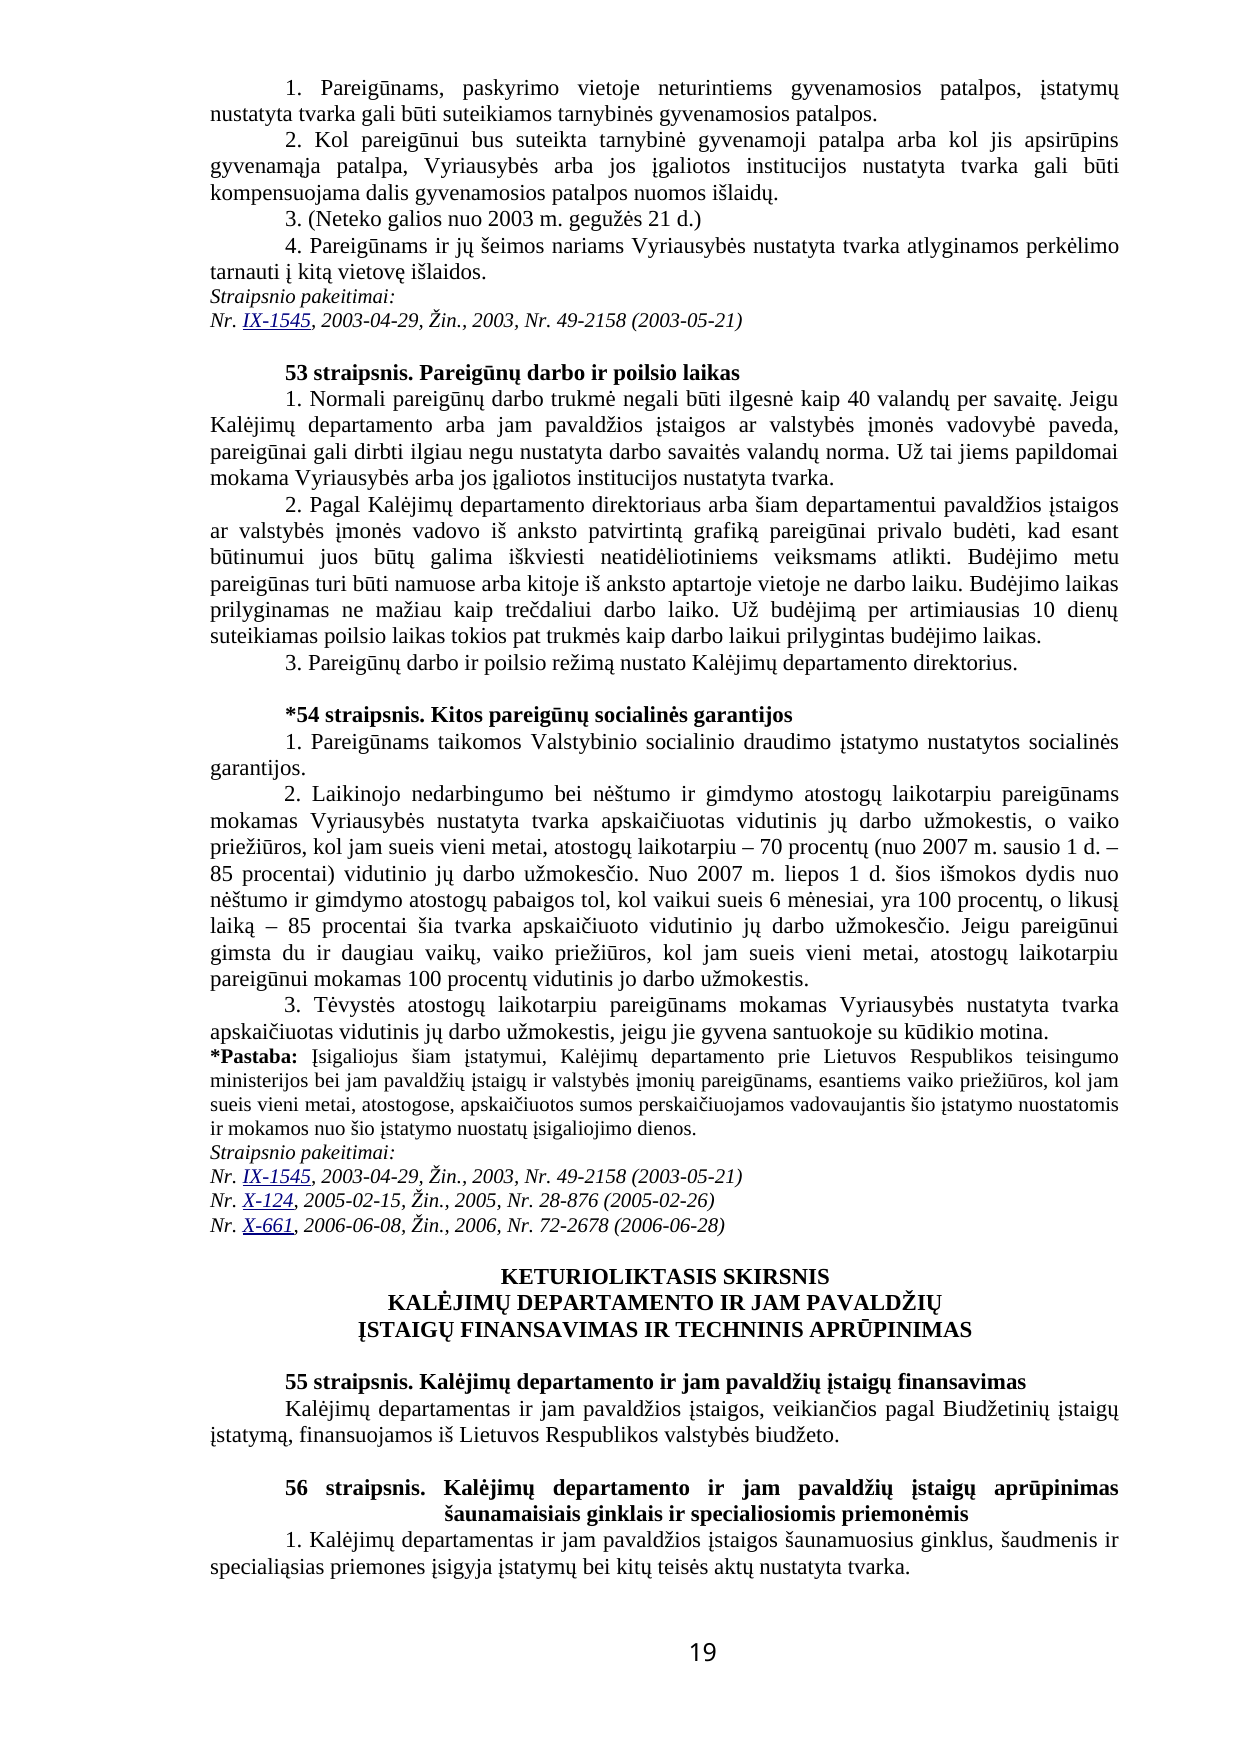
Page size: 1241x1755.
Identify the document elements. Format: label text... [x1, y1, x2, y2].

text Nr. X-661, 2006-06-08, Žin., 2006, Nr. 72-2678 (2006-06-28) [210, 1212, 1120, 1237]
text Nr. IX-1545, 2003-04-29, Žin., 2003, Nr. 49-2158 (2003-05-21) [210, 1164, 1120, 1188]
text Straipsnio pakeitimai: [210, 1140, 1120, 1164]
text 1. Normali pareigūnų darbo trukmė negali būti ilgesnė kaip 40 valandų per savaitę. Jeigu Kalėjimų departamento arba jam pavaldžios įstaigos ar valstybės įmonės vadovybė paveda, pareigūnai gali dirbti ilgiau negu nustatyta darbo savaitės valandų norma. Už tai jiems papildomai mokama Vyriausybės arba jos įgaliotos institucijos nustatyta tvarka. [210, 385, 1120, 491]
subtitle KETURIOLIKTASIS SKIRSNIS [210, 1263, 1120, 1289]
text Straipsnio pakeitimai: [210, 284, 1120, 308]
text *Pastaba: Įsigaliojus šiam įstatymui, Kalėjimų departamento prie Lietuvos Respublikos teisingumo ministerijos bei jam pavaldžių įstaigų ir valstybės įmonių pareigūnams, esantiems vaiko priežiūros, kol jam sueis vieni metai, atostogose, apskaičiuotos sumos perskaičiuojamos vadovaujantis šio įstatymo nuostatomis ir mokamos nuo šio įstatymo nuostatų įsigaliojimo dienos. [210, 1044, 1120, 1140]
text 2. Kol pareigūnui bus suteikta tarnybinė gyvenamoji patalpa arba kol jis apsirūpins gyvenamąja patalpa, Vyriausybės arba jos įgaliotos institucijos nustatyta tvarka gali būti kompensuojama dalis gyvenamosios patalpos nuomos išlaidų. [210, 126, 1120, 205]
text 3. Pareigūnų darbo ir poilsio režimą nustato Kalėjimų departamento direktorius. [210, 649, 1120, 675]
text 1. Kalėjimų departamentas ir jam pavaldžios įstaigos šaunamuosius ginklus, šaudmenis ir specialiąsias priemones įsigyja įstatymų bei kitų teisės aktų nustatyta tvarka. [210, 1526, 1120, 1579]
text 56 straipsnis. Kalėjimų departamento ir jam pavaldžių įstaigų aprūpinimas šaunamaisiais ginklais ir specialiosiomis priemonėmis [285, 1474, 1120, 1526]
text ĮSTAIGŲ FINANSAVIMAS IR TECHNINIS APRŪPINIMAS [210, 1316, 1120, 1342]
text 53 straipsnis. Pareigūnų darbo ir poilsio laikas [210, 359, 1120, 385]
text 1. Pareigūnams, paskyrimo vietoje neturintiems gyvenamosios patalpos, įstatymų nustatyta tvarka gali būti suteikiamos tarnybinės gyvenamosios patalpos. [210, 73, 1120, 126]
text 3. (Neteko galios nuo 2003 m. gegužės 21 d.) [210, 205, 1120, 232]
text 1. Pareigūnams taikomos Valstybinio socialinio draudimo įstatymo nustatytos socialinės garantijos. [210, 728, 1120, 781]
text Nr. IX-1545, 2003-04-29, Žin., 2003, Nr. 49-2158 (2003-05-21) [210, 308, 1120, 332]
text 2. Pagal Kalėjimų departamento direktoriaus arba šiam departamentui pavaldžios įstaigos ar valstybės įmonės vadovo iš anksto patvirtintą grafiką pareigūnai privalo budėti, kad esant būtinumui juos būtų galima iškviesti neatidėliotiniems veiksmams atlikti. Budėjimo metu pareigūnas turi būti namuose arba kitoje iš anksto aptartoje vietoje ne darbo laiku. Budėjimo laikas prilyginamas ne mažiau kaip trečdaliui darbo laiko. Už budėjimą per artimiausias 10 dienų suteikiamas poilsio laikas tokios pat trukmės kaip darbo laikui prilygintas budėjimo laikas. [210, 491, 1120, 649]
text Nr. X-124, 2005-02-15, Žin., 2005, Nr. 28-876 (2005-02-26) [210, 1188, 1120, 1212]
text Kalėjimų departamentas ir jam pavaldžios įstaigos, veikiančios pagal Biudžetinių įstaigų įstatymą, finansuojamos iš Lietuvos Respublikos valstybės biudžeto. [210, 1395, 1120, 1447]
text 4. Pareigūnams ir jų šeimos nariams Vyriausybės nustatyta tvarka atlyginamos perkėlimo tarnauti į kitą vietovę išlaidos. [210, 232, 1120, 284]
text *54 straipsnis. Kitos pareigūnų socialinės garantijos [210, 701, 1120, 728]
text 55 straipsnis. Kalėjimų departamento ir jam pavaldžių įstaigų finansavimas [210, 1368, 1120, 1395]
text 2. Laikinojo nedarbingumo bei nėštumo ir gimdymo atostogų laikotarpiu pareigūnams mokamas Vyriausybės nustatyta tvarka apskaičiuotas vidutinis jų darbo užmokestis, o vaiko priežiūros, kol jam sueis vieni metai, atostogų laikotarpiu – 70 procentų (nuo 2007 m. sausio 1 d. – 85 procentai) vidutinio jų darbo užmokesčio. Nuo 2007 m. liepos 1 d. šios išmokos dydis nuo nėštumo ir gimdymo atostogų pabaigos tol, kol vaikui sueis 6 mėnesiai, yra 100 procentų, o likusį laiką – 85 procentai šia tvarka apskaičiuoto vidutinio jų darbo užmokesčio. Jeigu pareigūnui gimsta du ir daugiau vaikų, vaiko priežiūros, kol jam sueis vieni metai, atostogų laikotarpiu pareigūnui mokamas 100 procentų vidutinis jo darbo užmokestis. [210, 781, 1120, 991]
text 3. Tėvystės atostogų laikotarpiu pareigūnams mokamas Vyriausybės nustatyta tvarka apskaičiuotas vidutinis jų darbo užmokestis, jeigu jie gyvena santuokoje su kūdikio motina. [210, 991, 1120, 1044]
text KALĖJIMŲ DEPARTAMENTO IR JAM PAVALDŽIŲ [210, 1289, 1120, 1316]
